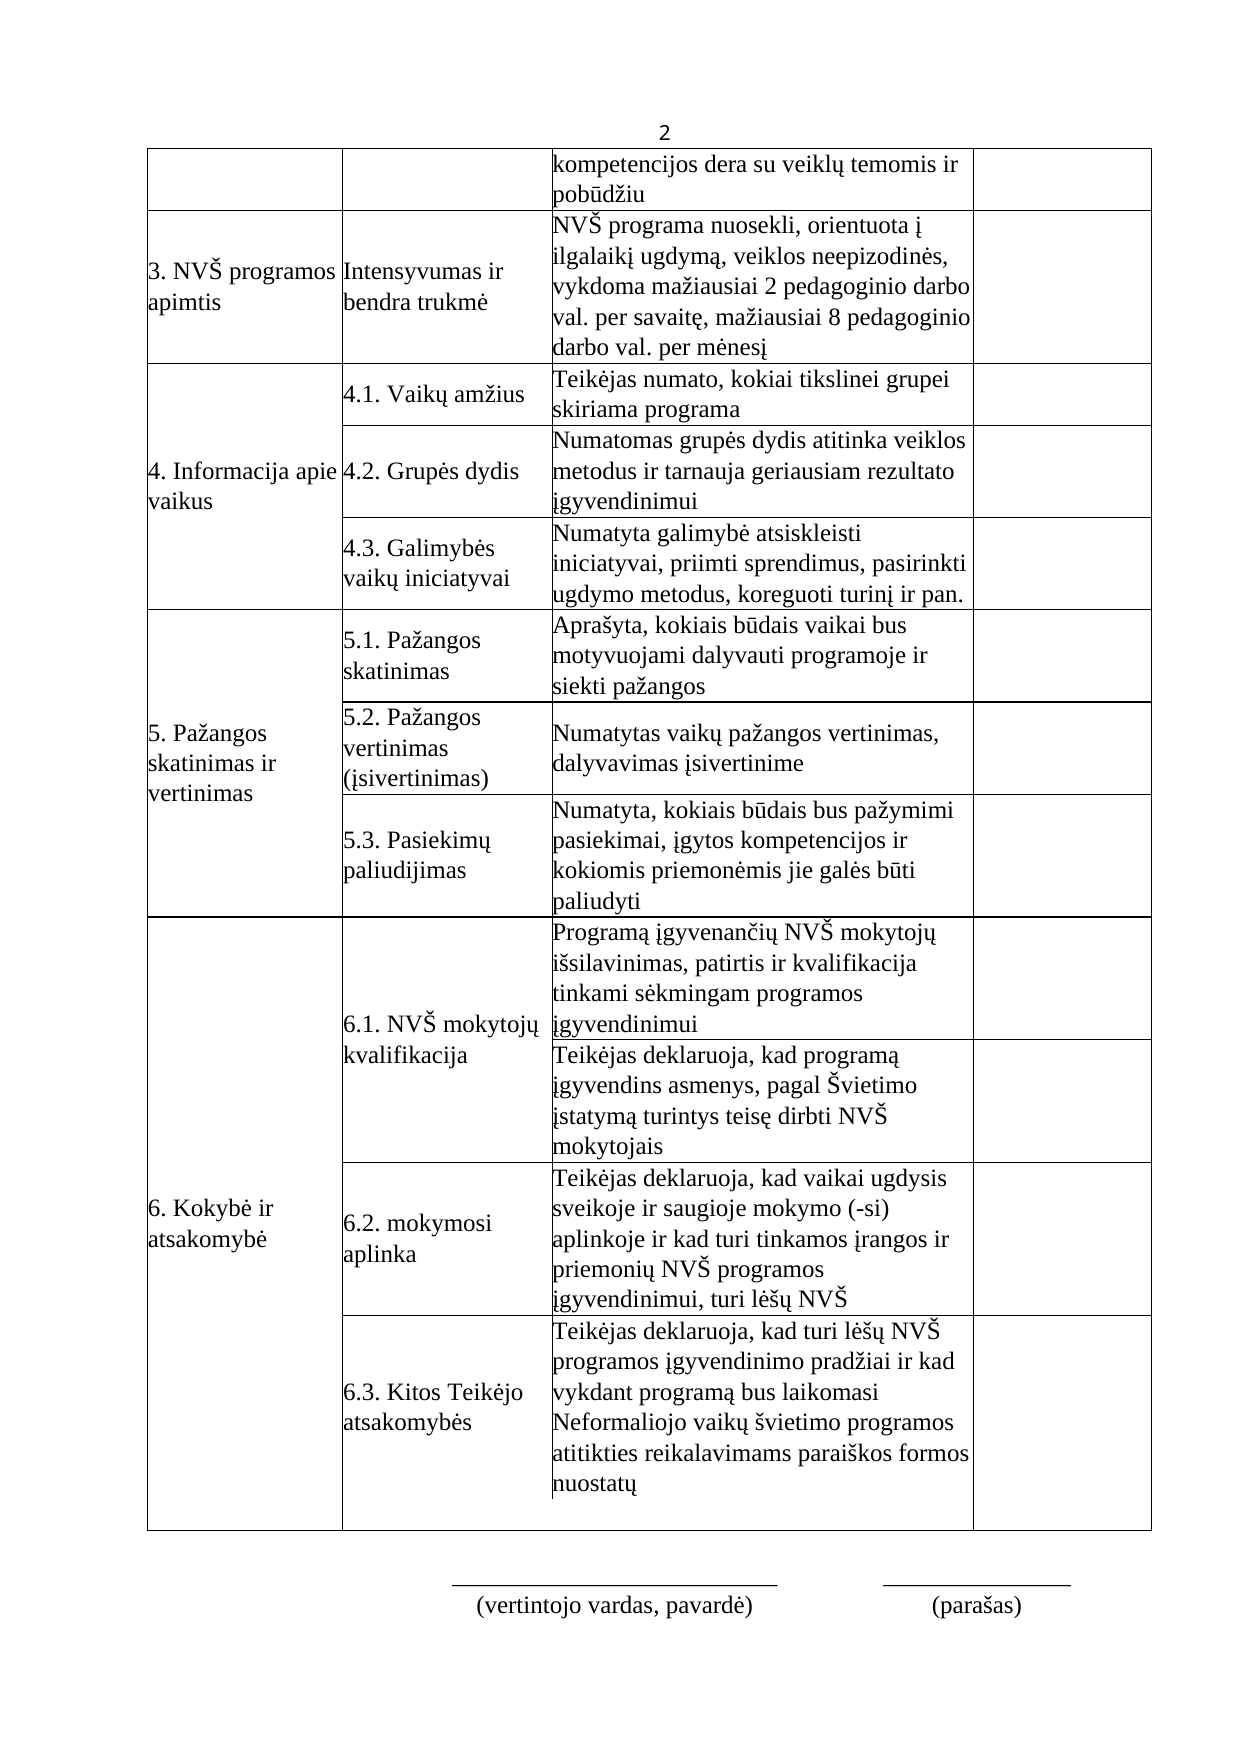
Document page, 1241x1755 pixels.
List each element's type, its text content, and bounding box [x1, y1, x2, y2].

table_cell [974, 610, 1151, 701]
table_cell Numatyta galimybė atsiskleisti iniciatyvai, priimti sprendimus, pasirinkti ugdymo metodus, koreguoti turinį ir pan. [553, 518, 973, 609]
table_cell 6.3. Kitos Teikėjo atsakomybės [343, 1316, 552, 1498]
table_cell [974, 703, 1151, 794]
table_cell [343, 149, 552, 209]
table_cell 5.2. Pažangos vertinimas (įsivertinimas) [343, 703, 552, 794]
table_cell 4.1. Vaikų amžius [343, 364, 552, 424]
table_cell Teikėjas deklaruoja, kad vaikai ugdysis sveikoje ir saugioje mokymo (-si) aplinkoje ir kad turi tinkamos įrangos ir priemonių NVŠ programos įgyvendinimui, turi lėšų NVŠ [553, 1163, 973, 1315]
table_cell [974, 1316, 1151, 1530]
table_cell Teikėjas deklaruoja, kad programą įgyvendins asmenys, pagal Švietimo įstatymą turintys teisę dirbti NVŠ mokytojais [553, 1040, 973, 1162]
table_cell 5.3. Pasiekimų paliudijimas [343, 795, 552, 916]
table_cell [974, 364, 1151, 424]
table_cell 5. Pažangos skatinimas ir vertinimas [148, 610, 342, 916]
table_cell 4. Informacija apie vaikus [148, 364, 342, 609]
table_cell 4.3. Galimybės vaikų iniciatyvai [343, 518, 552, 609]
table_cell kompetencijos dera su veiklų temomis ir pobūdžiu [553, 149, 973, 209]
table_cell [974, 149, 1151, 209]
table_cell Intensyvumas ir bendra trukmė [343, 211, 552, 363]
table_cell Aprašyta, kokiais būdais vaikai bus motyvuojami dalyvauti programoje ir siekti pažangos [553, 610, 973, 701]
table_cell Teikėjas deklaruoja, kad turi lėšų NVŠ programos įgyvendinimo pradžiai ir kad vykdant programą bus laikomasi Neformaliojo vaikų švietimo programos atitikties reikalavimams paraiškos formos nuostatų [553, 1316, 973, 1498]
table_cell [343, 1499, 973, 1530]
table_cell [974, 1040, 1151, 1162]
table_cell Numatyta, kokiais būdais bus pažymimi pasiekimai, įgytos kompetencijos ir kokiomis priemonėmis jie galės būti paliudyti [553, 795, 973, 916]
table_cell 6.2. mokymosi aplinka [343, 1163, 552, 1315]
table_header [148, 1560, 426, 1621]
table_cell [974, 426, 1151, 517]
table_cell 3. NVŠ programos apimtis [148, 211, 342, 363]
table_cell [974, 918, 1151, 1039]
table_cell [148, 149, 342, 209]
table_cell [974, 518, 1151, 609]
table_cell Teikėjas numato, kokiai tikslinei grupei skiriama programa [553, 364, 973, 424]
table_header _______________ (parašas) [803, 1560, 1151, 1621]
table_cell 6.1. NVŠ mokytojų kvalifikacija [343, 918, 552, 1162]
table_cell Programą įgyvenančių NVŠ mokytojų išsilavinimas, patirtis ir kvalifikacija tinkami sėkmingam programos įgyvendinimui [553, 918, 973, 1039]
table_cell [974, 1163, 1151, 1315]
table_cell [974, 795, 1151, 916]
table_header __________________________ (vertintojo vardas, pavardė) [426, 1560, 803, 1621]
table_cell NVŠ programa nuosekli, orientuota į ilgalaikį ugdymą, veiklos neepizodinės, vykdoma mažiausiai 2 pedagoginio darbo val. per savaitę, mažiausiai 8 pedagoginio darbo val. per mėnesį [553, 211, 973, 363]
table_cell [974, 211, 1151, 363]
table_cell 6. Kokybė ir atsakomybė [148, 918, 342, 1530]
table_cell Numatytas vaikų pažangos vertinimas, dalyvavimas įsivertinime [553, 703, 973, 794]
table_cell Numatomas grupės dydis atitinka veiklos metodus ir tarnauja geriausiam rezultato įgyvendinimui [553, 426, 973, 517]
table_cell 5.1. Pažangos skatinimas [343, 610, 552, 701]
table_cell 4.2. Grupės dydis [343, 426, 552, 517]
